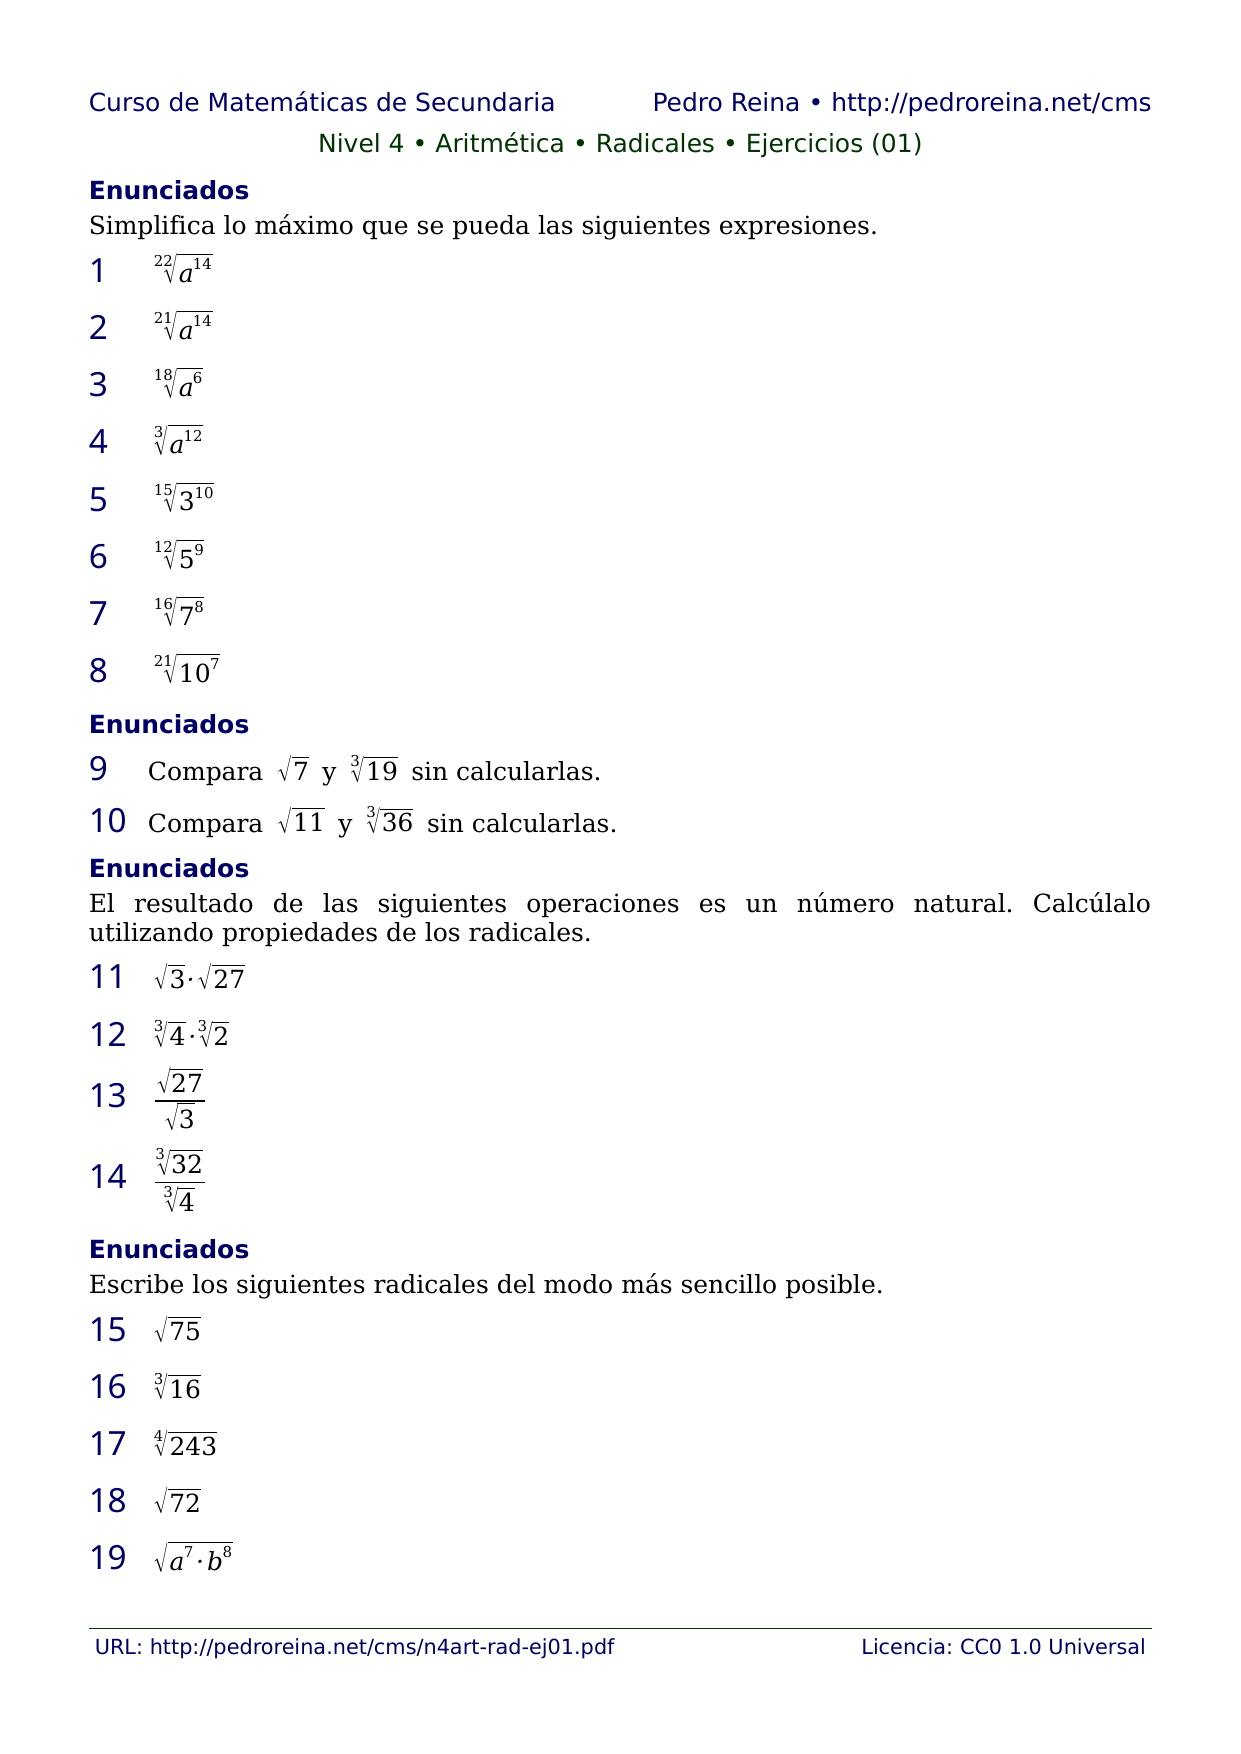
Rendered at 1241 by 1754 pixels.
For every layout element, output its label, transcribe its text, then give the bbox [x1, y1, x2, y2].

text Enunciados [88, 1235, 1152, 1264]
list Compara y sin calcularlas. [88, 796, 1152, 842]
text Curso de Matemáticas de Secundaria Pedro Reina • http://pedroreina.net/cms [88, 88, 1152, 118]
text El resultado de las siguientes operaciones es un número natural. Calcúlalo utilizando propiedades de los radicales. [88, 889, 1152, 947]
text Simplifica lo máximo que se pueda las siguientes expresiones. [88, 211, 1152, 241]
list Compara y sin calcularlas. [88, 745, 1152, 791]
text Enunciados [88, 854, 1152, 883]
text Nivel 4 • Aritmética • Radicales • Ejercicios (01) [88, 129, 1152, 159]
text Escribe los siguientes radicales del modo más sencillo posible. [88, 1270, 1152, 1299]
text Enunciados [88, 710, 1152, 739]
text Enunciados [88, 176, 1152, 206]
